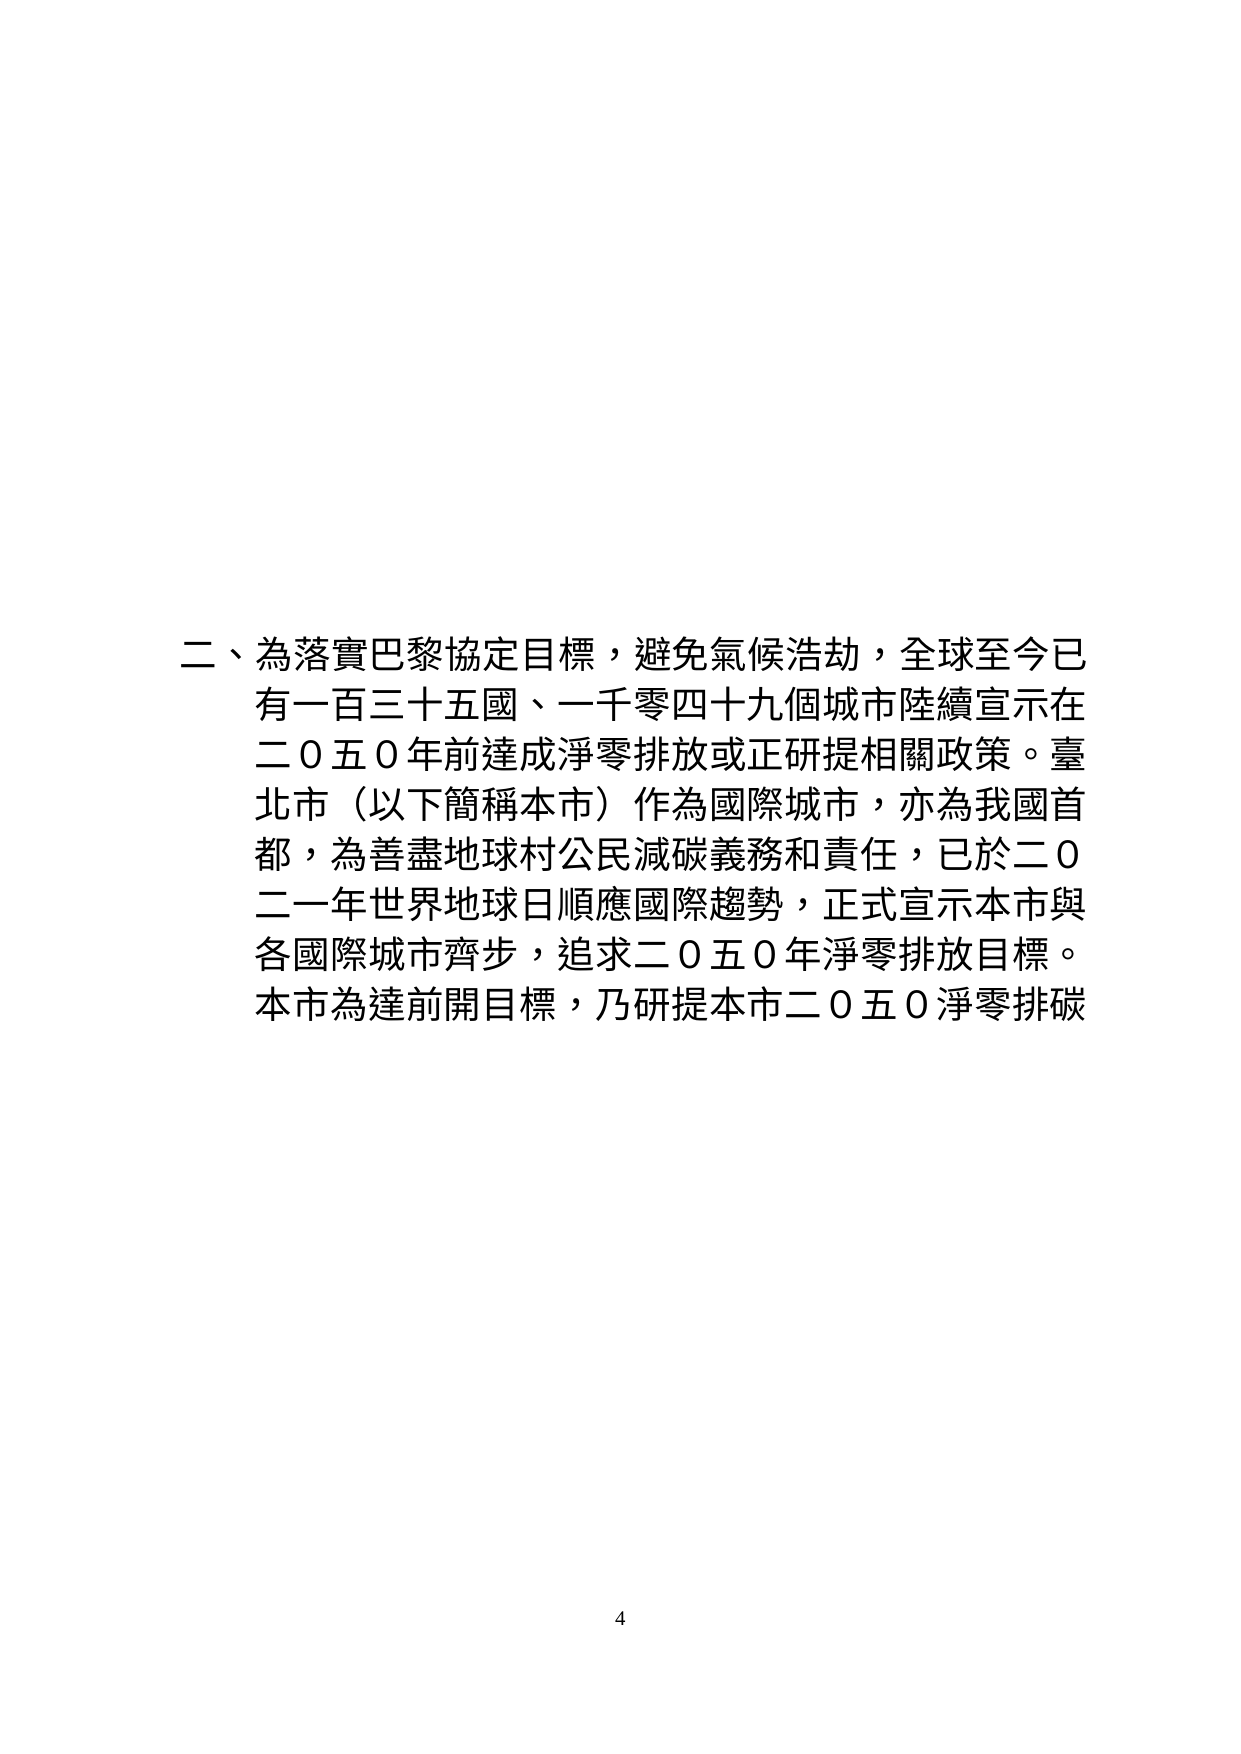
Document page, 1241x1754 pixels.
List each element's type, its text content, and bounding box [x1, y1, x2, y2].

text 二、為落實巴黎協定目標，避免氣候浩劫，全球至今已有一百三十五國、一千零四十九個城市陸續宣示在二０五０年前達成淨零排放或正研提相關政策。臺北市（以下簡稱本市）作為國際城市，亦為我國首都，為善盡地球村公民減碳義務和責任，已於二０二一年世界地球日順應國際趨勢，正式宣示本市與各國際城市齊步，追求二０五０年淨零排放目標。本市為達前開目標，乃研提本市二０五０淨零排碳 [179, 629, 1089, 1029]
